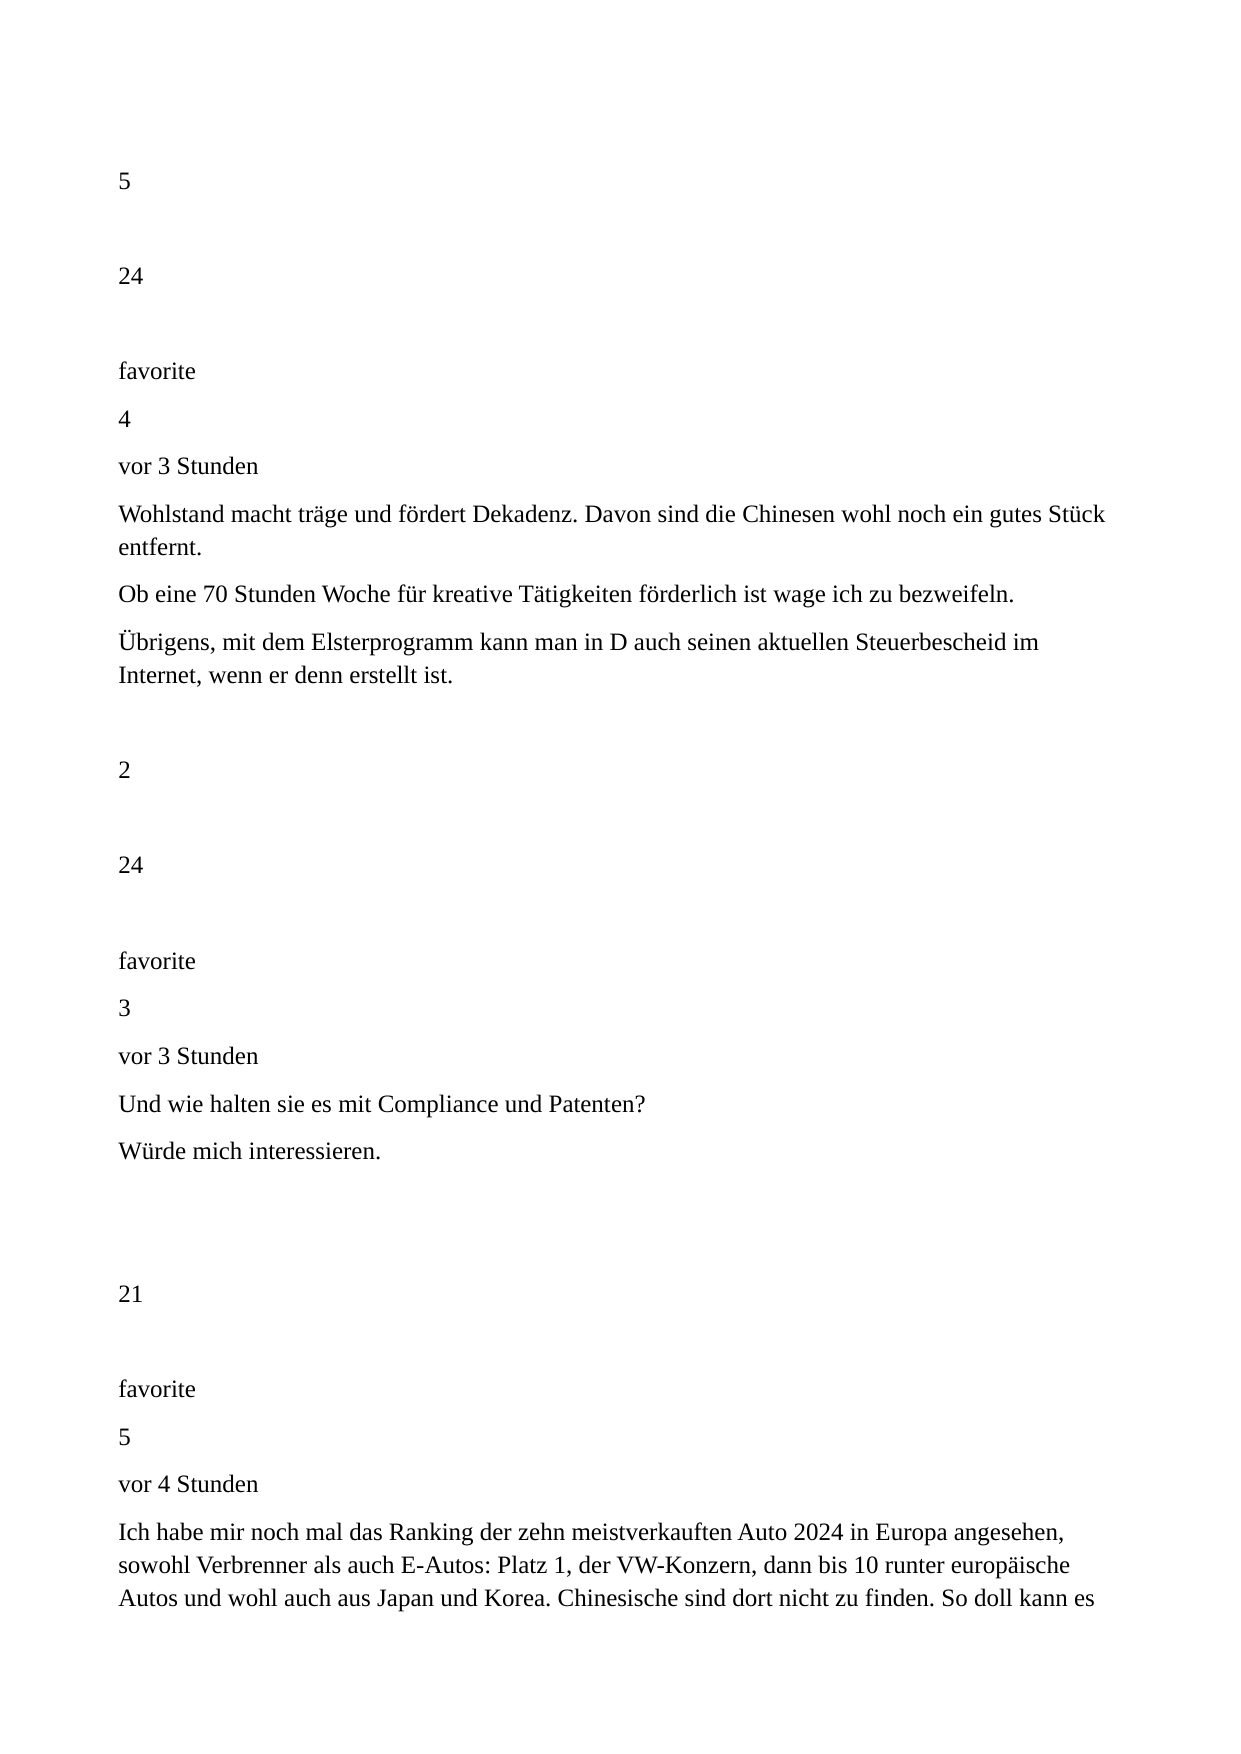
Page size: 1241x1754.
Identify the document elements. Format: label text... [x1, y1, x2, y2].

text favorite [118, 1374, 1122, 1403]
text 3 [118, 993, 1122, 1022]
text 24 [118, 851, 1122, 879]
text Ob eine 70 Stunden Woche für kreative Tätigkeiten förderlich ist wage ich zu bezweifeln. [118, 579, 1122, 608]
text Und wie halten sie es mit Compliance und Patenten? [118, 1089, 1122, 1117]
text vor 4 Stunden [118, 1469, 1122, 1498]
text 5 [118, 1422, 1122, 1451]
text 21 [118, 1279, 1122, 1308]
text Ich habe mir noch mal das Ranking der zehn meistverkauften Auto 2024 in Europa angesehen, sowohl Verbrenner als auch E-Autos: Platz 1, der VW-Konzern, dann bis 10 runter europäische Autos und wohl auch aus Japan und Korea. Chinesische sind dort nicht zu finden. So doll kann es [118, 1517, 1122, 1612]
text 24 [118, 261, 1122, 290]
text 5 [118, 166, 1122, 194]
text Übrigens, mit dem Elsterprogramm kann man in D auch seinen aktuellen Steuerbescheid im Internet, wenn er denn erstellt ist. [118, 627, 1122, 689]
text Wohlstand macht träge und fördert Dekadenz. Davon sind die Chinesen wohl noch ein gutes Stück entfernt. [118, 499, 1122, 561]
text vor 3 Stunden [118, 451, 1122, 480]
text Würde mich interessieren. [118, 1136, 1122, 1165]
text favorite [118, 946, 1122, 974]
text 2 [118, 755, 1122, 784]
text 4 [118, 404, 1122, 432]
text vor 3 Stunden [118, 1041, 1122, 1070]
text favorite [118, 356, 1122, 385]
